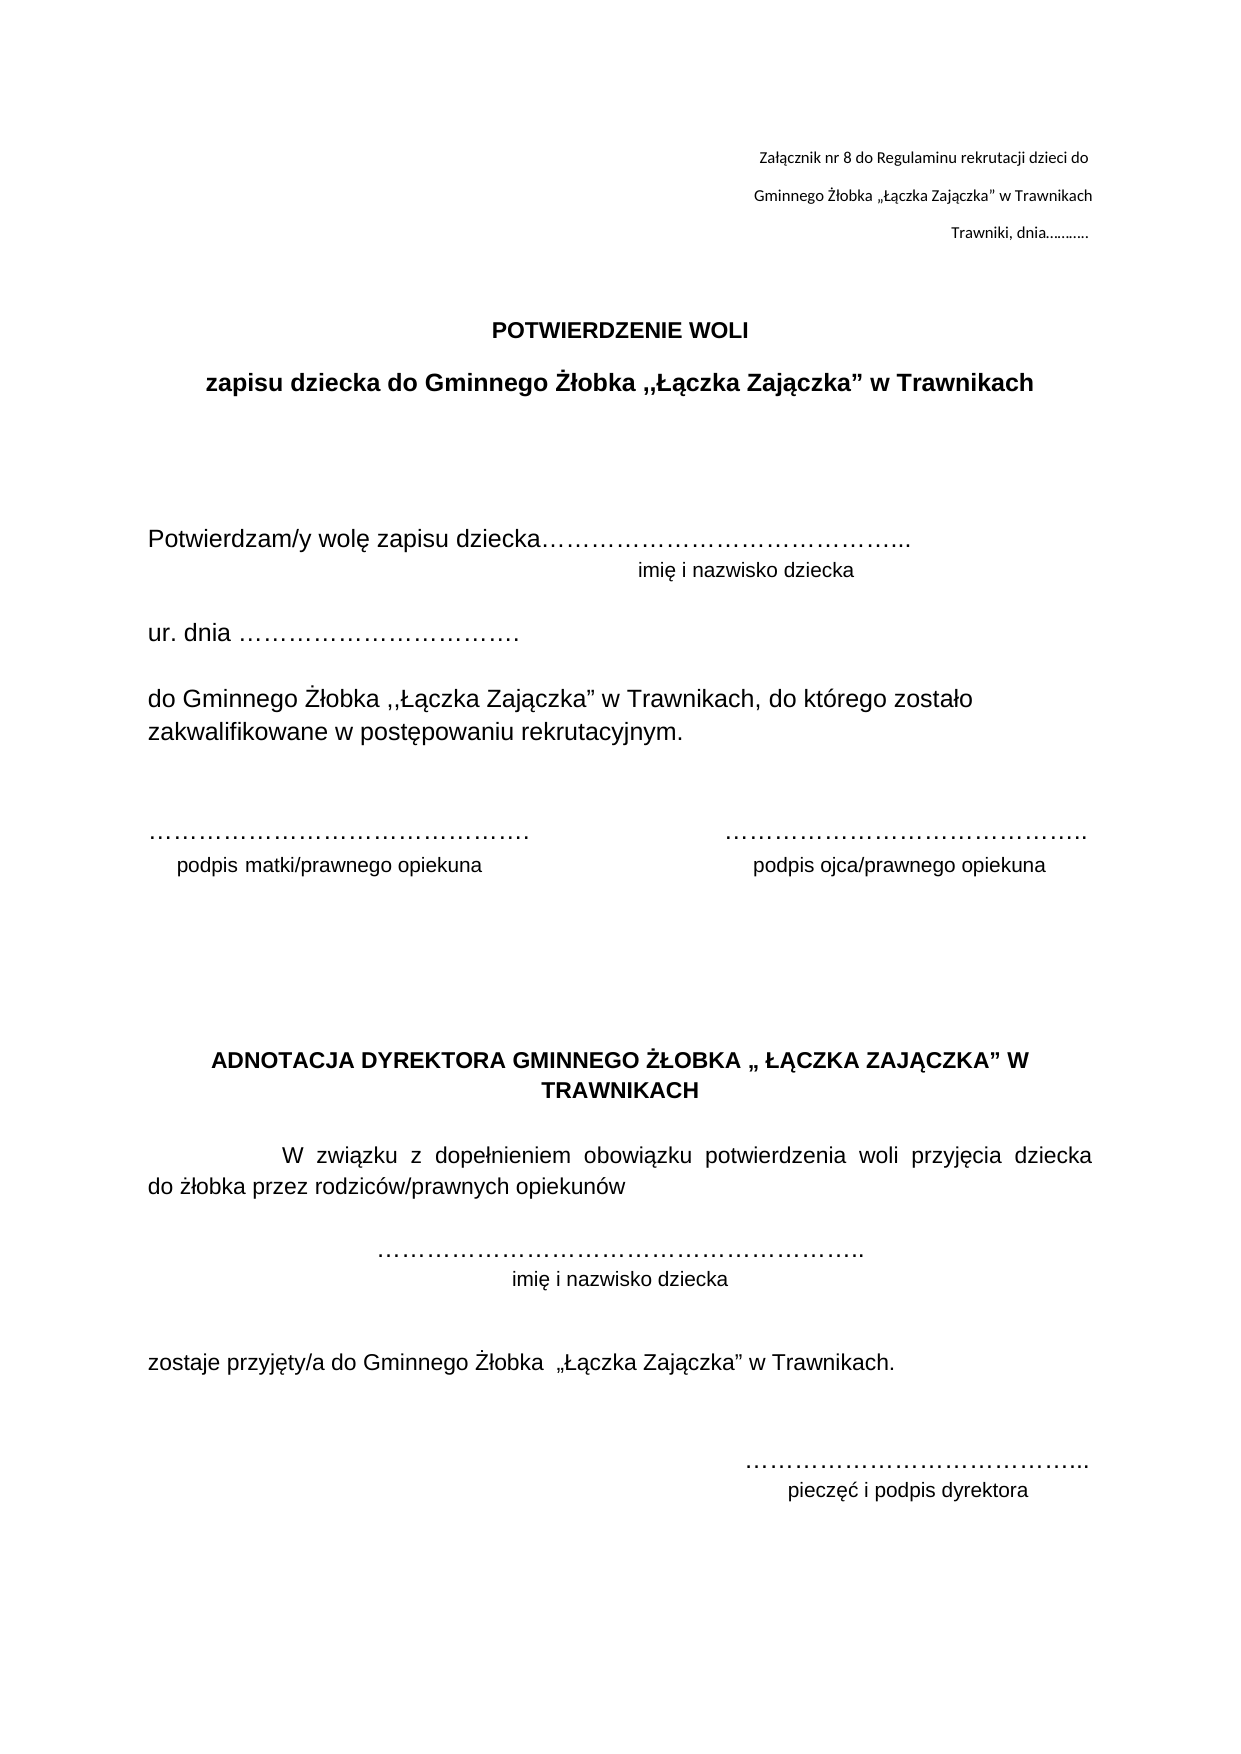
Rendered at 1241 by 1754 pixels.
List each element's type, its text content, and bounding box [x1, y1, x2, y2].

text imię i nazwisko dziecka [148, 557, 1093, 581]
text podpis matki/prawnego opiekuna podpis ojca/prawnego opiekuna [148, 849, 1093, 878]
text POTWIERDZENIE WOLI [148, 317, 1093, 344]
text ………………………………………. …………………………………….. [148, 816, 1093, 845]
text Potwierdzam/y wolę zapisu dziecka……………………………………... [148, 524, 1093, 553]
text ADNOTACJA DYREKTORA GMINNEGO ŻŁOBKA „ ŁĄCZKA ZAJĄCZKA” W TRAWNIKACH [148, 1047, 1093, 1104]
text zapisu dziecka do Gminnego Żłobka ,,Łączka Zajączka” w Trawnikach [148, 368, 1093, 397]
text do Gminnego Żłobka ,,Łączka Zajączka” w Trawnikach, do którego zostało zakwalifikowane w postępowaniu rekrutacyjnym. [148, 684, 1093, 746]
text …………………………………... [148, 1445, 1093, 1474]
text pieczęć i podpis dyrektora [148, 1478, 1093, 1502]
text zostaje przyjęty/a do Gminnego Żłobka „Łączka Zajączka” w Trawnikach. [148, 1349, 1093, 1375]
text ur. dnia ……………………………. [148, 618, 1093, 647]
text Trawniki, dnia……….. [148, 222, 1093, 242]
text Gminnego Żłobka „Łączka Zajączka” w Trawnikach [148, 185, 1093, 205]
text W związku z dopełnieniem obowiązku potwierdzenia woli przyjęcia dziecka do żłobka przez rodziców/prawnych opiekunów [148, 1141, 1093, 1199]
text imię i nazwisko dziecka [148, 1267, 1093, 1291]
text ………………………………………………….. [148, 1233, 1093, 1262]
text Załącznik nr 8 do Regulaminu rekrutacji dzieci do [148, 148, 1093, 168]
